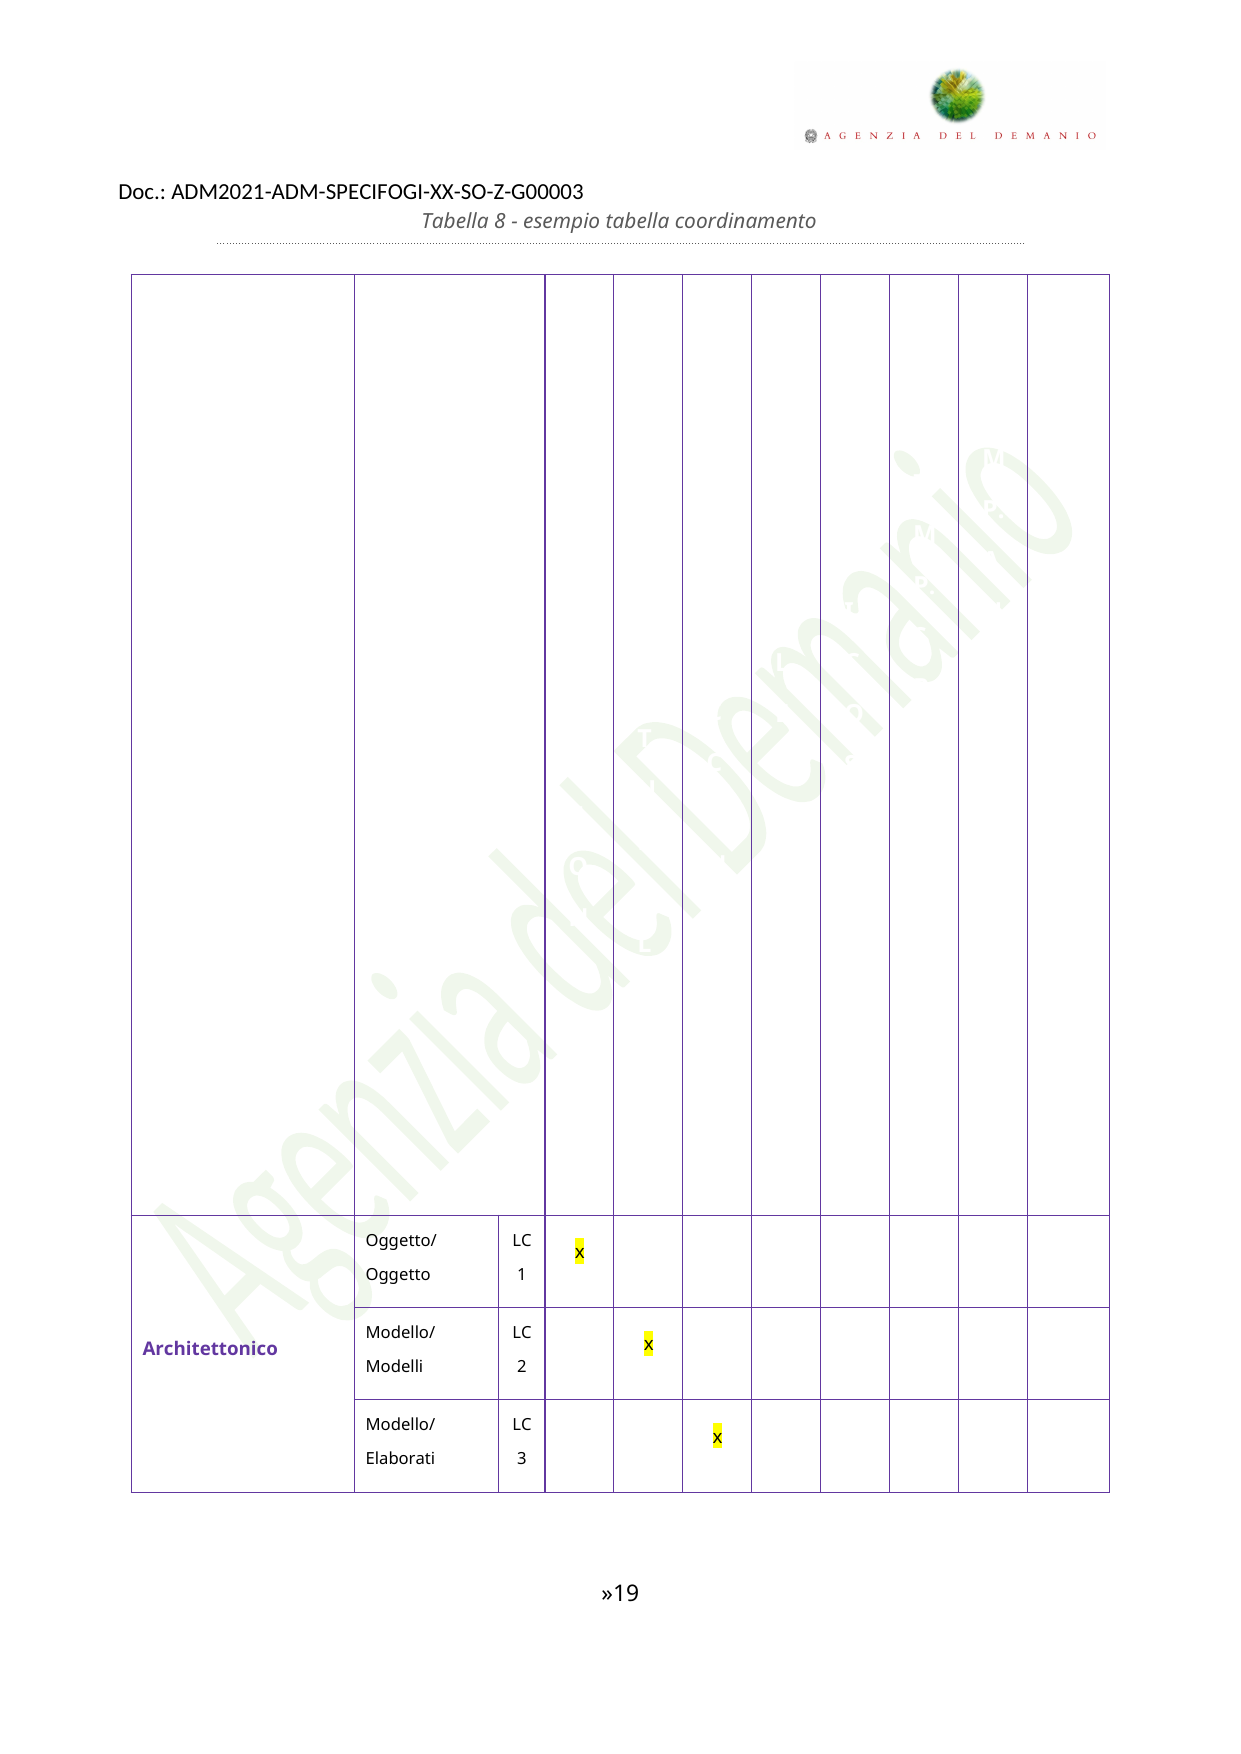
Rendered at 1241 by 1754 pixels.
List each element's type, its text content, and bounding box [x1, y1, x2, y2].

table_cell [959, 1216, 1027, 1307]
table_cell [752, 1216, 820, 1307]
table_cell [821, 1400, 889, 1492]
table_header IMP.IDRICOSANITARIO [821, 636, 889, 1214]
table_cell Oggetto/Oggetto [355, 1216, 498, 1307]
table_cell [1028, 1400, 1109, 1492]
table_header IMP.MECCANICO [683, 746, 749, 851]
table_header IMP. ELETTRICO [752, 776, 820, 1214]
table_cell [890, 1308, 958, 1399]
table_header IMP. SPECIALI [890, 650, 958, 1214]
table_cell [683, 1216, 751, 1307]
table_header IMP. ELETTRICO [752, 275, 820, 716]
table_header STRUTTURALE [637, 739, 682, 801]
table_header STRUTTURALE [614, 841, 682, 1214]
table_header IMP.MECCANICO [683, 822, 751, 1214]
table_header IMP. SPECIALI [909, 537, 958, 608]
table_cell [683, 1308, 751, 1399]
table_header IMP.IDRICOSANITARIO [821, 275, 889, 676]
table_header IMP. ANTINCENDIO [959, 275, 1027, 573]
table_header IMP. ELETTRICO [783, 664, 820, 720]
table_cell [1028, 1216, 1109, 1307]
table_header IMP. ELETTRICO [758, 707, 820, 786]
table_cell [959, 1308, 1027, 1399]
table_header IMP. ANTINCENDIO [981, 464, 1027, 532]
table_header ARCHITETTONICO [546, 919, 600, 993]
table_header IMP.MECCANICO [683, 275, 751, 791]
table_cell [546, 1308, 613, 1399]
table_cell Architettonico [132, 1216, 354, 1492]
table_cell x [546, 1216, 613, 1307]
table_cell Modello/Elaborati [355, 1400, 498, 1492]
table_cell LC3 [499, 1400, 544, 1492]
table_header IMP. SPECIALI [890, 560, 958, 650]
table_header IMP.MECCANICO [732, 711, 751, 751]
table_cell [890, 1400, 958, 1492]
table_cell [890, 1216, 958, 1307]
table_header IMP. ANTINCENDIO [959, 525, 1027, 1214]
table_header IMP.ELETTRICO [1028, 275, 1109, 1214]
table_cell [614, 1400, 682, 1492]
table_header IMP. SPECIALI [900, 621, 931, 666]
table_cell [959, 1400, 1027, 1492]
table_cell [752, 1308, 820, 1399]
table_cell x [614, 1308, 682, 1399]
table_cell [546, 1400, 613, 1492]
table_header ARCHITETTONICO [546, 275, 613, 921]
table_cell [752, 1400, 820, 1492]
text Tabella 8 - esempio tabella coordinamento [216, 207, 1024, 244]
table_cell Modello/Modelli [355, 1308, 498, 1399]
table_header L.C. [355, 275, 544, 1214]
table_cell [614, 1216, 682, 1307]
table_header ARCHITETTONICO [578, 865, 613, 905]
table_header IMP. ELETTRICO [752, 714, 771, 746]
table_cell LC1 [499, 1216, 544, 1307]
table_header STRUTTURALE [614, 753, 682, 890]
table_header ARCHITETTONICO [573, 913, 613, 963]
table_cell x [683, 1400, 751, 1492]
table_cell [1028, 1308, 1109, 1399]
table_cell LC2 [499, 1308, 544, 1399]
table_cell [821, 1308, 889, 1399]
table_header ARCHITETTONICO [546, 981, 613, 1214]
table_header IMP. SPECIALI [890, 275, 958, 551]
table_cell [821, 1216, 889, 1307]
table_header STRUTTURALE [614, 275, 682, 749]
table_header MODELLO [132, 275, 354, 1214]
